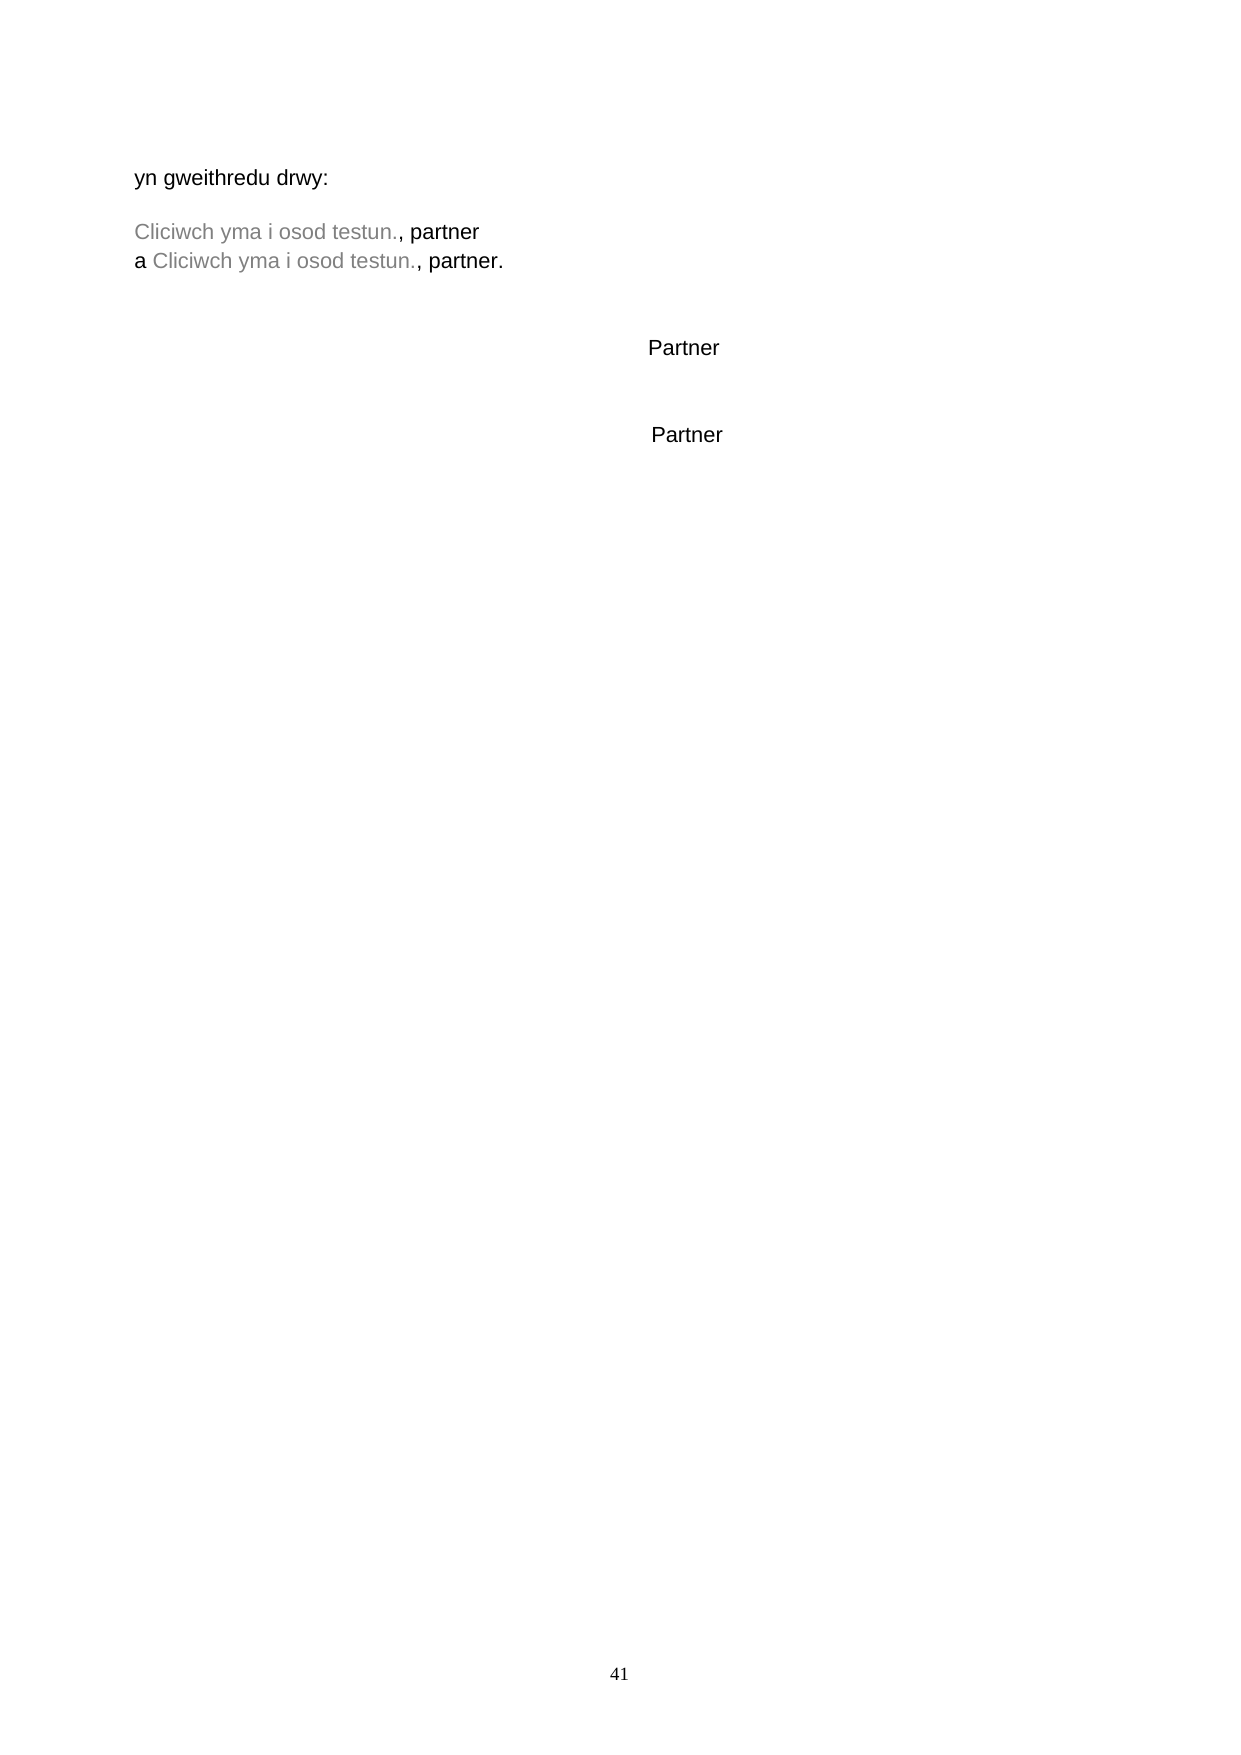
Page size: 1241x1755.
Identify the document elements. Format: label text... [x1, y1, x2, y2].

text a Cliciwch yma i osod testun., partner. [134, 247, 670, 273]
text Partner [573, 339, 1137, 359]
text yn gweithredu drwy: [134, 164, 1137, 190]
text Partner [651, 422, 1137, 447]
text Cliciwch yma i osod testun., partner [134, 219, 1137, 244]
